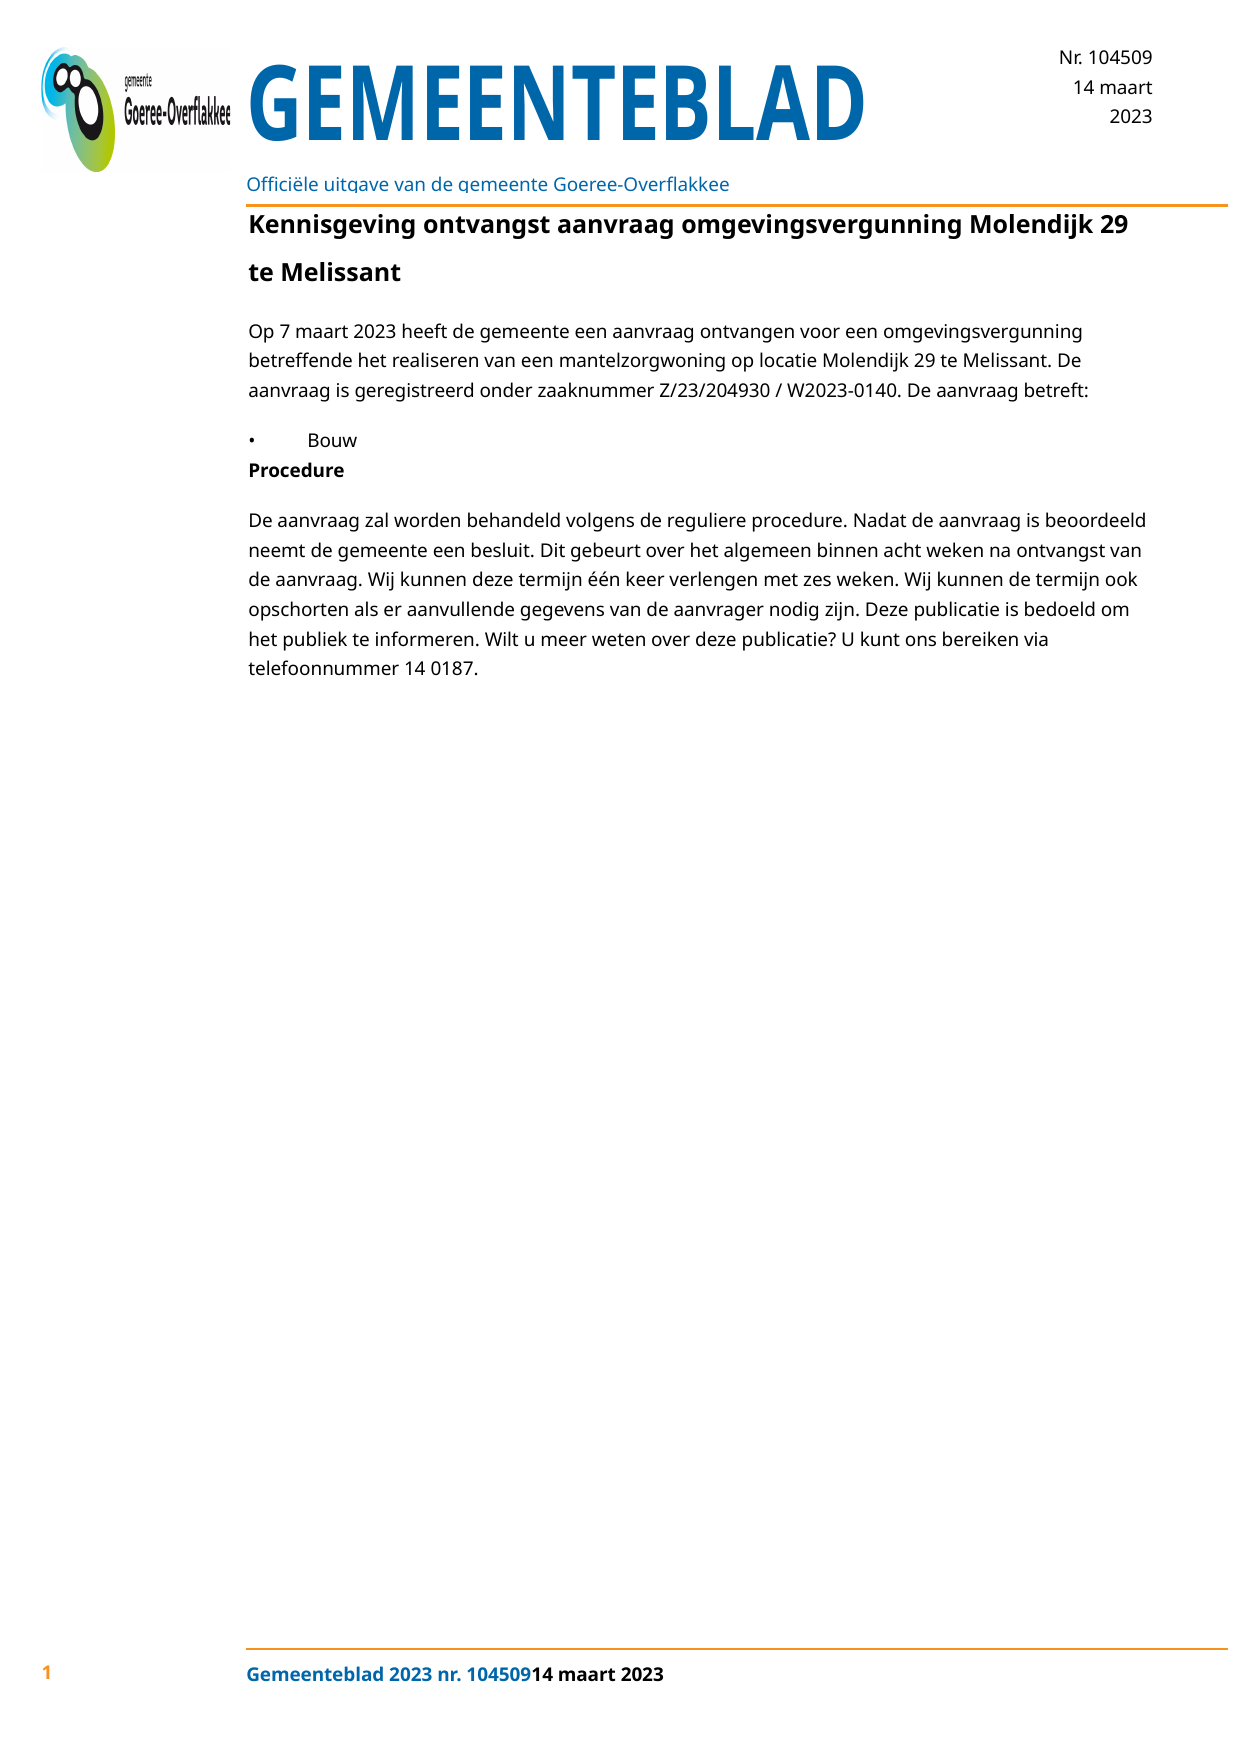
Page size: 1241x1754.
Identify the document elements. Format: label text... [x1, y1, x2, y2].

list Bouw [248, 427, 1152, 453]
text Op 7 maart 2023 heeft de gemeente een aanvraag ontvangen voor een omgevingsvergunning betreffende het realiseren van een mantelzorgwoning op locatie Molendijk 29 te Melissant. De aanvraag is geregistreerd onder zaaknummer Z/23/204930 / W2023-0140. De aanvraag betreft: [248, 318, 1152, 403]
text Kennisgeving ontvangst aanvraag omgevingsvergunning Molendijk 29 te Melissant [248, 207, 1152, 288]
text De aanvraag zal worden behandeld volgens de reguliere procedure. Nadat de aanvraag is beoordeeld neemt de gemeente een besluit. Dit gebeurt over het algemeen binnen acht weken na ontvangst van de aanvraag. Wij kunnen deze termijn één keer verlengen met zes weken. Wij kunnen de termijn ook opschorten als er aanvullende gegevens van de aanvrager nodig zijn. Deze publicatie is bedoeld om het publiek te informeren. Wilt u meer weten over deze publicatie? U kunt ons bereiken via telefoonnummer 14 0187. [248, 507, 1152, 681]
text Procedure [248, 457, 1152, 483]
picture [41, 47, 231, 172]
